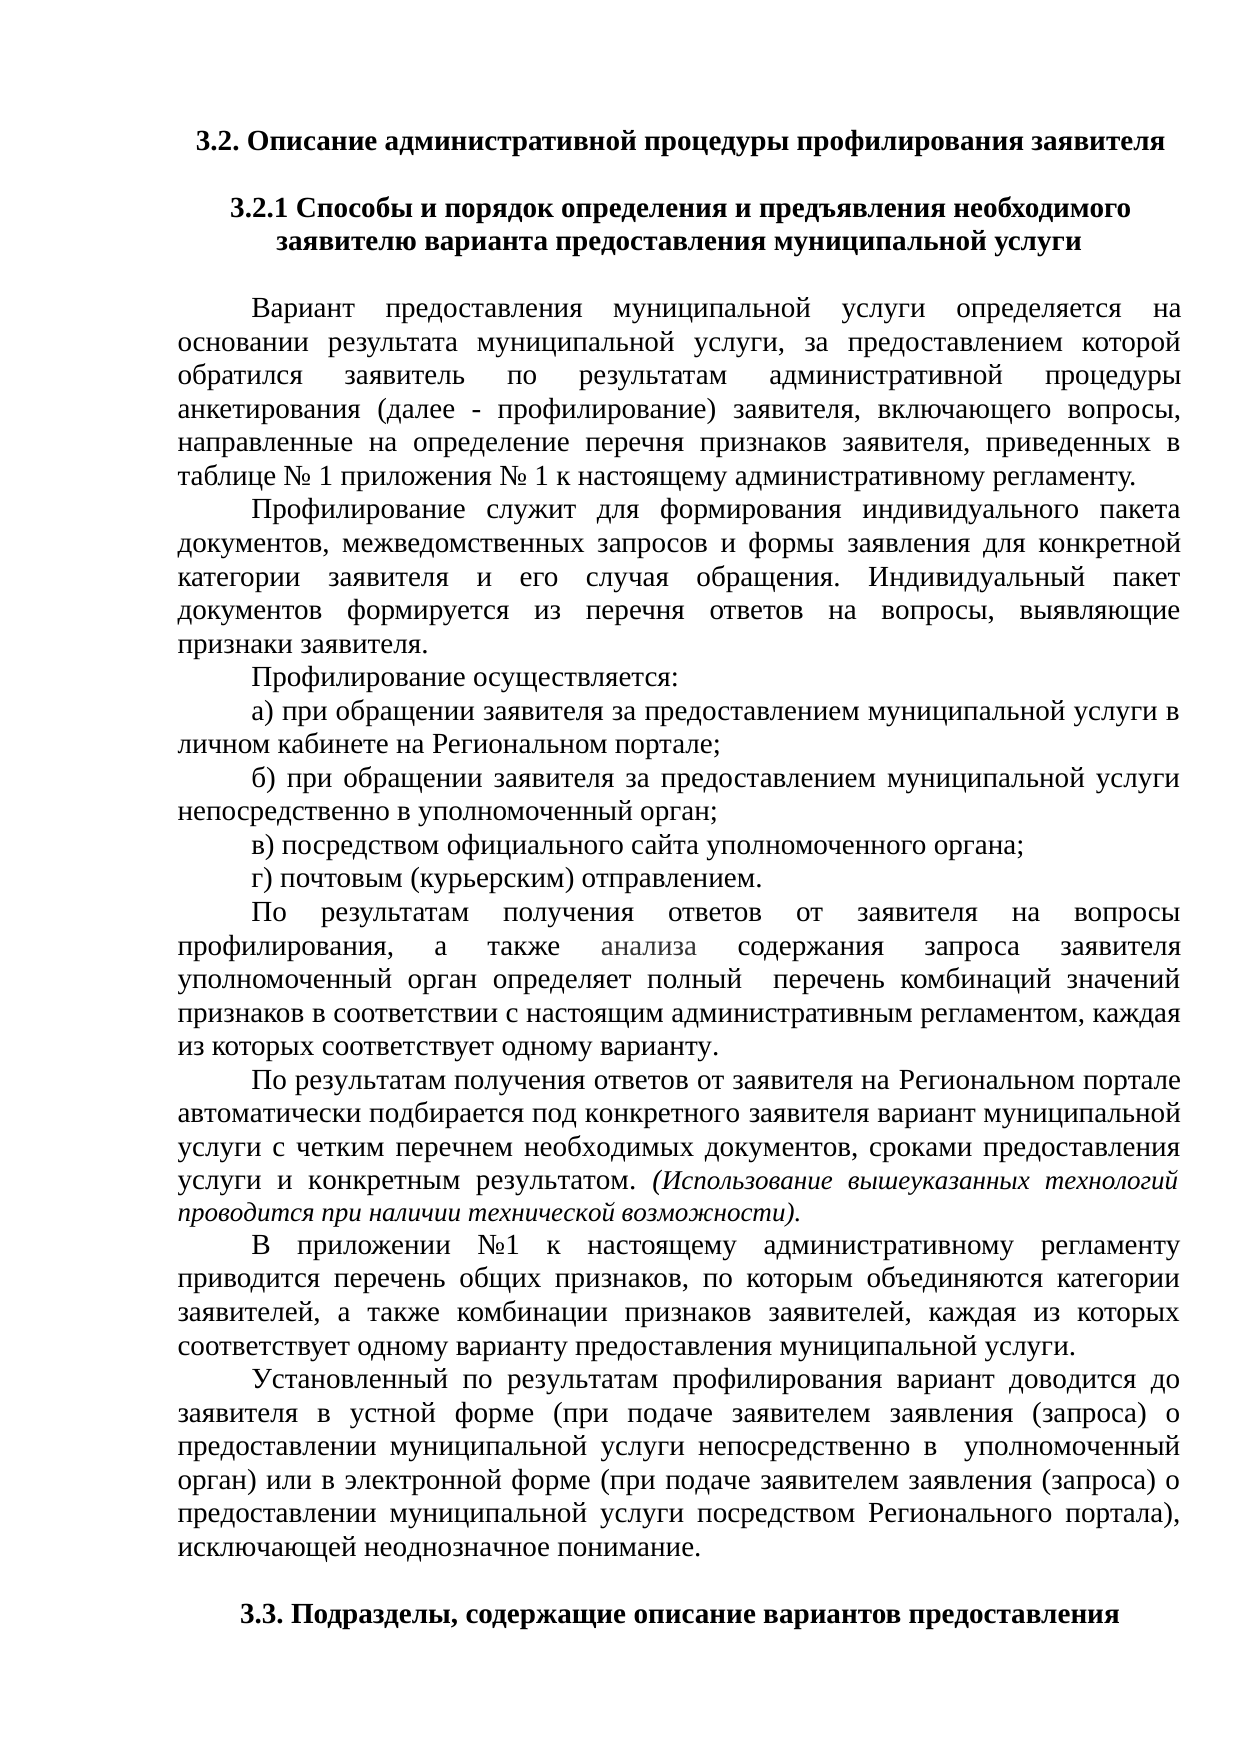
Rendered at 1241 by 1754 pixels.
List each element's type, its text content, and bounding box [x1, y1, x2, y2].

text Установленный по результатам профилирования вариант доводится до заявителя в устной форме (при подаче заявителем заявления (запроса) о предоставлении муниципальной услуги непосредственно в уполномоченный орган) или в электронной форме (при подаче заявителем заявления (запроса) о предоставлении муниципальной услуги посредством Регионального портала), исключающей неоднозначное понимание. [177, 1361, 1181, 1562]
text Вариант предоставления муниципальной услуги определяется на основании результата муниципальной услуги, за предоставлением которой обратился заявитель по результатам административной процедуры анкетирования (далее - профилирование) заявителя, включающего вопросы, направленные на определение перечня признаков заявителя, приведенных в таблице № 1 приложения № 1 к настоящему административному регламенту. [177, 290, 1181, 492]
text Профилирование служит для формирования индивидуального пакета документов, межведомственных запросов и формы заявления для конкретной категории заявителя и его случая обращения. Индивидуальный пакет документов формируется из перечня ответов на вопросы, выявляющие признаки заявителя. [177, 492, 1181, 659]
list 3.2. Описание административной процедуры профилирования заявителя [177, 123, 1181, 156]
text в) посредством официального сайта уполномоченного органа; [177, 827, 1181, 861]
text г) почтовым (курьерским) отправлением. [177, 861, 1181, 894]
text По результатам получения ответов от заявителя на Региональном портале автоматически подбирается под конкретного заявителя вариант муниципальной услуги с четким перечнем необходимых документов, сроками предоставления услуги и конкретным результатом. (Использование вышеуказанных технологий проводится при наличии технической возможности). [177, 1062, 1181, 1227]
text Профилирование осуществляется: [177, 659, 1181, 693]
text б) при обращении заявителя за предоставлением муниципальной услуги непосредственно в уполномоченный орган; [177, 760, 1181, 827]
text а) при обращении заявителя за предоставлением муниципальной услуги в личном кабинете на Региональном портале; [177, 693, 1181, 760]
text 3.3. Подразделы, содержащие описание вариантов предоставления [177, 1596, 1181, 1629]
text По результатам получения ответов от заявителя на вопросы профилирования, а также анализа содержания запроса заявителя уполномоченный орган определяет полный перечень комбинаций значений признаков в соответствии с настоящим административным регламентом, каждая из которых соответствует одному варианту. [177, 894, 1181, 1062]
text В приложении №1 к настоящему административному регламенту приводится перечень общих признаков, по которым объединяются категории заявителей, а также комбинации признаков заявителей, каждая из которых соответствует одному варианту предоставления муниципальной услуги. [177, 1227, 1181, 1361]
text 3.2.1 Способы и порядок определения и предъявления необходимого заявителю варианта предоставления муниципальной услуги [177, 190, 1181, 257]
